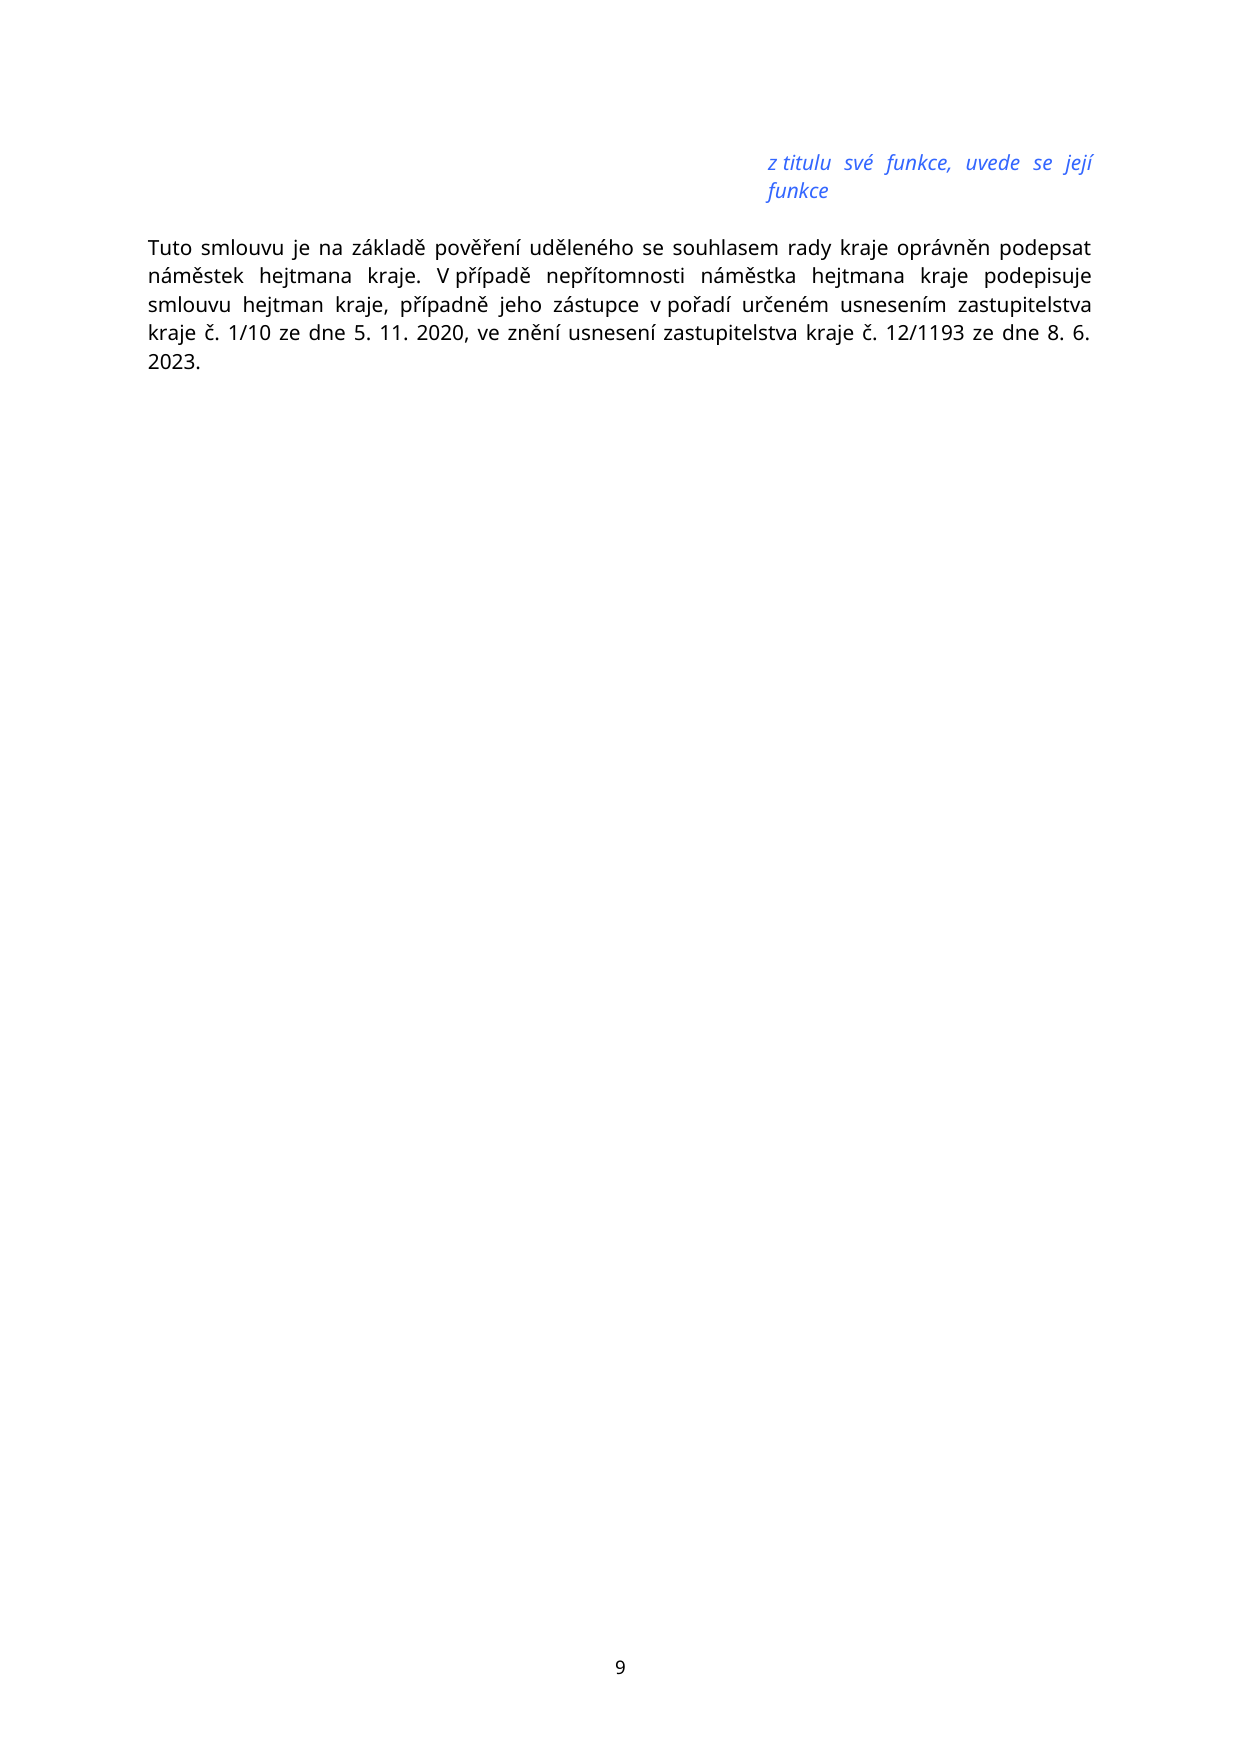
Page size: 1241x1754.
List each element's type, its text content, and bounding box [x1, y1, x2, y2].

text z titulu své funkce, uvede se její funkce [768, 148, 1092, 204]
text Tuto smlouvu je na základě pověření uděleného se souhlasem rady kraje oprávněn podepsat náměstek hejtmana kraje. V případě nepřítomnosti náměstka hejtmana kraje podepisuje smlouvu hejtman kraje, případně jeho zástupce v pořadí určeném usnesením zastupitelstva kraje č. 1/10 ze dne 5. 11. 2020, ve znění usnesení zastupitelstva kraje č. 12/1193 ze dne 8. 6. 2023. [148, 233, 1092, 375]
